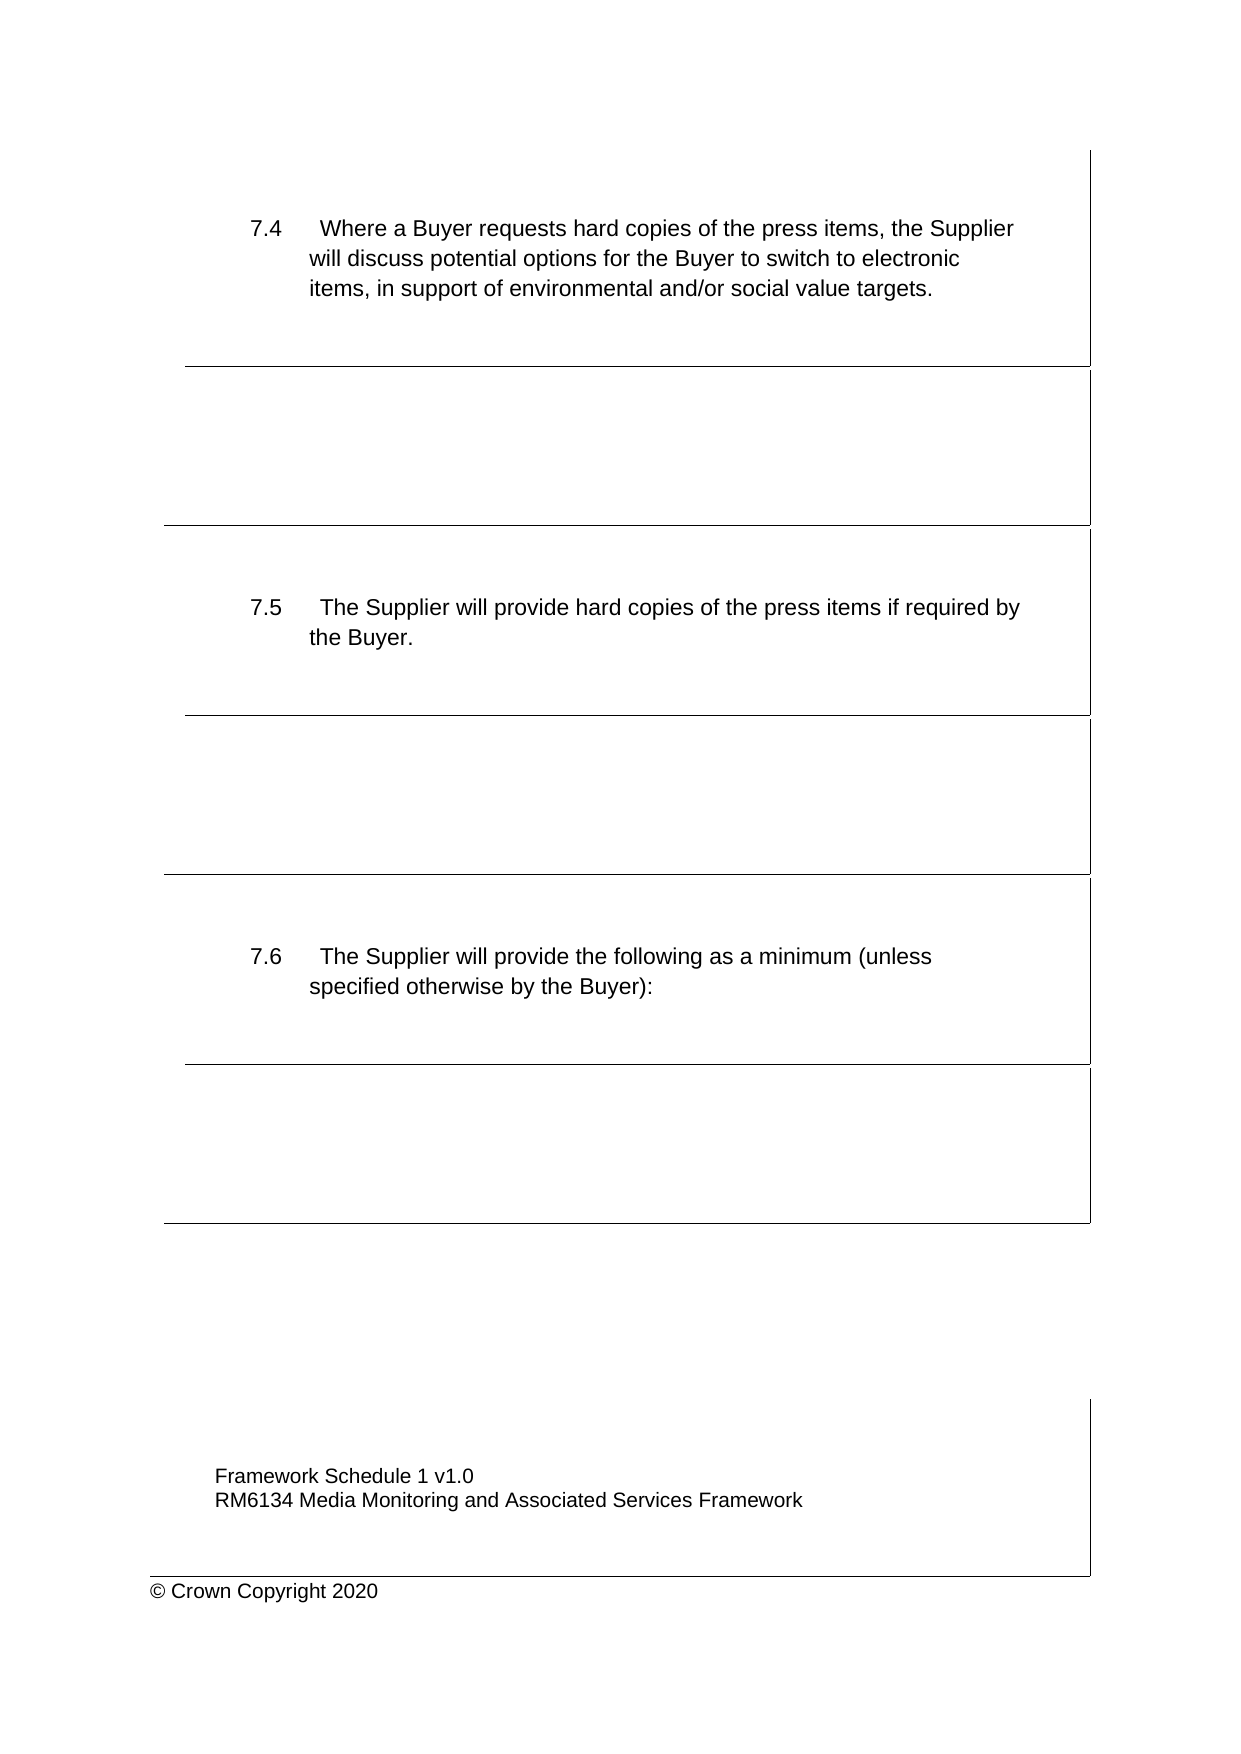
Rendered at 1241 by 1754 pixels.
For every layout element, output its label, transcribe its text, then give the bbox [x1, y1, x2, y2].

list The Supplier will provide hard copies of the press items if required by the Buyer. [185, 529, 1090, 715]
list Where a Buyer requests hard copies of the press items, the Supplier will discuss potential options for the Buyer to switch to electronic items, in support of environmental and/or social value targets. [185, 150, 1090, 366]
list The Supplier will provide the following as a minimum (unless specified otherwise by the Buyer): [185, 878, 1090, 1064]
